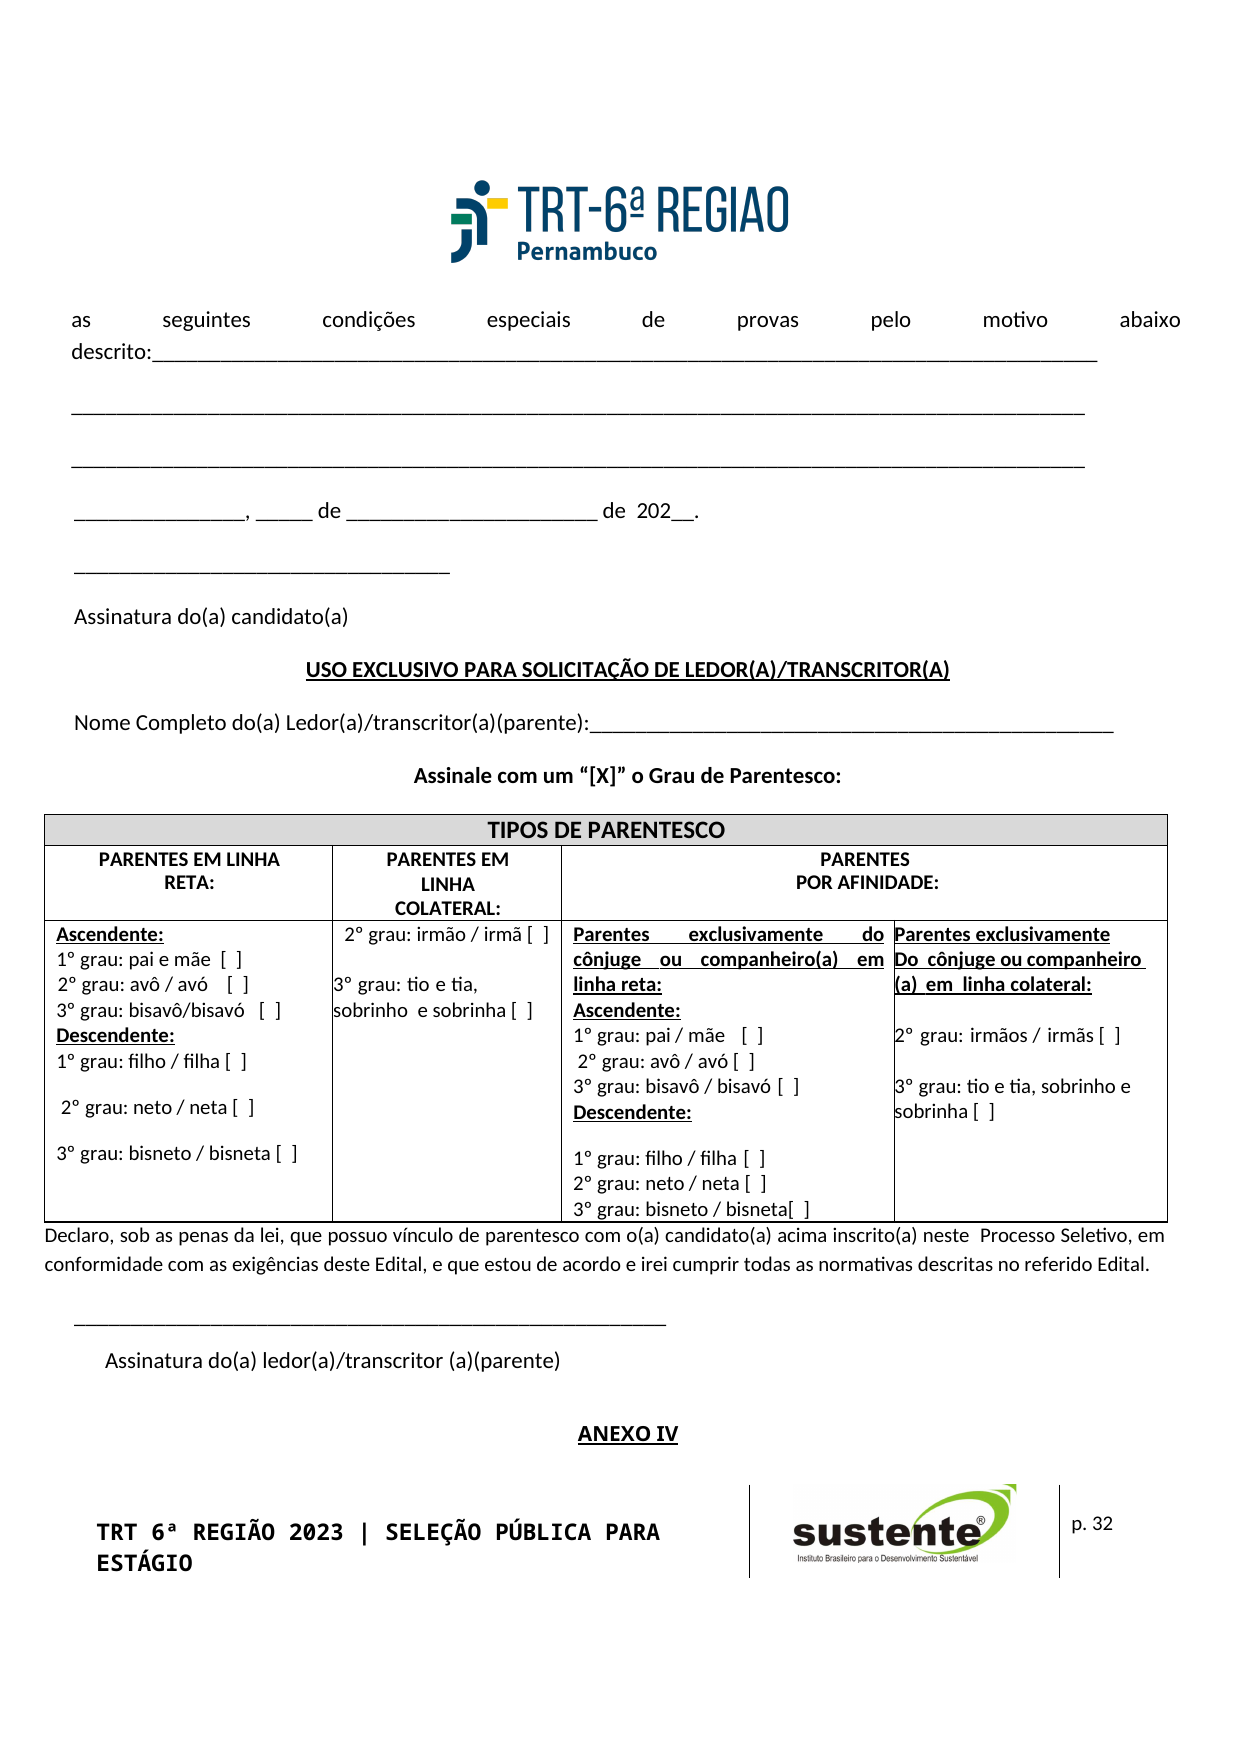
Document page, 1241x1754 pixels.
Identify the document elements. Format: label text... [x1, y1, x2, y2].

text Nome Completo do(a) Ledor(a)/transcritor(a)(parente):______________________________________________ [74, 708, 1182, 736]
text USO EXCLUSIVO PARA SOLICITAÇÃO DE LEDOR(A)/TRANSCRITOR(A) [74, 655, 1182, 683]
text Assinale com um “[X]” o Grau de Parentesco: [74, 761, 1182, 789]
text _________________________________ [74, 549, 1182, 577]
text _______________, _____ de _________­­­­­­­­­­_____________ de 202__. [74, 496, 1182, 524]
text ANEXO IV [74, 1419, 1182, 1448]
table_cell PARENTES POR AFINIDADE: [562, 846, 1167, 920]
text _________________________________________________________________________________________ [71, 390, 1182, 418]
table_cell PARENTES EM LINHA COLATERAL: [333, 846, 561, 920]
text ____________________________________________________ [74, 1302, 1182, 1329]
text Declaro, sob as penas da lei, que possuo vínculo de parentesco com o(a) candidato(a) acima inscrito(a) neste Processo Seletivo, em conformidade com as exigências deste Edital, e que estou de acordo e irei cumprir todas as normativas descritas no referido Edital. [44, 1223, 1167, 1277]
table_cell PARENTES EM LINHA RETA: [45, 846, 332, 920]
table_cell Parentes exclusivamente Do cônjuge ou companheiro (a) em linha colateral: 2º grau: irmãos / irmãs [ ] 3º grau: tio e tia, sobrinho e sobrinha [ ] [895, 921, 1167, 1221]
text _________________________________________________________________________________________ [71, 443, 1182, 471]
table_cell Parentes exclusivamente do cônjuge ou companheiro(a) em linha reta: Ascendente: 1º grau: pai / mãe [ ] 2º grau: avô / avó [ ] 3º grau: bisavô / bisavó [ ] Descendente: 1º grau: filho / filha [ ] 2º grau: neto / neta [ ] 3º grau: bisneto / bisneta[ ] [562, 921, 894, 1221]
table_header TIPOS DE PARENTESCO [45, 815, 1167, 845]
table_cell 2º grau: irmão / irmã [ ] 3º grau: tio e tia, sobrinho e sobrinha [ ] [333, 921, 561, 1221]
text Assinatura do(a) candidato(a) [74, 602, 1182, 630]
text Assinatura do(a) ledor(a)/transcritor (a)(parente) [74, 1346, 1182, 1374]
table_cell Ascendente: 1º grau: pai e mãe [ ] 2º grau: avô / avó [ ] 3º grau: bisavô/bisavó [ ] Descendente: 1º grau: filho / filha [ ] 2º grau: neto / neta [ ] 3º grau: bisneto / bisneta [ ] [45, 921, 332, 1221]
text as seguintes condições especiais de provas pelo motivo abaixo descrito:___________________________________________________________________________________ [71, 305, 1182, 365]
